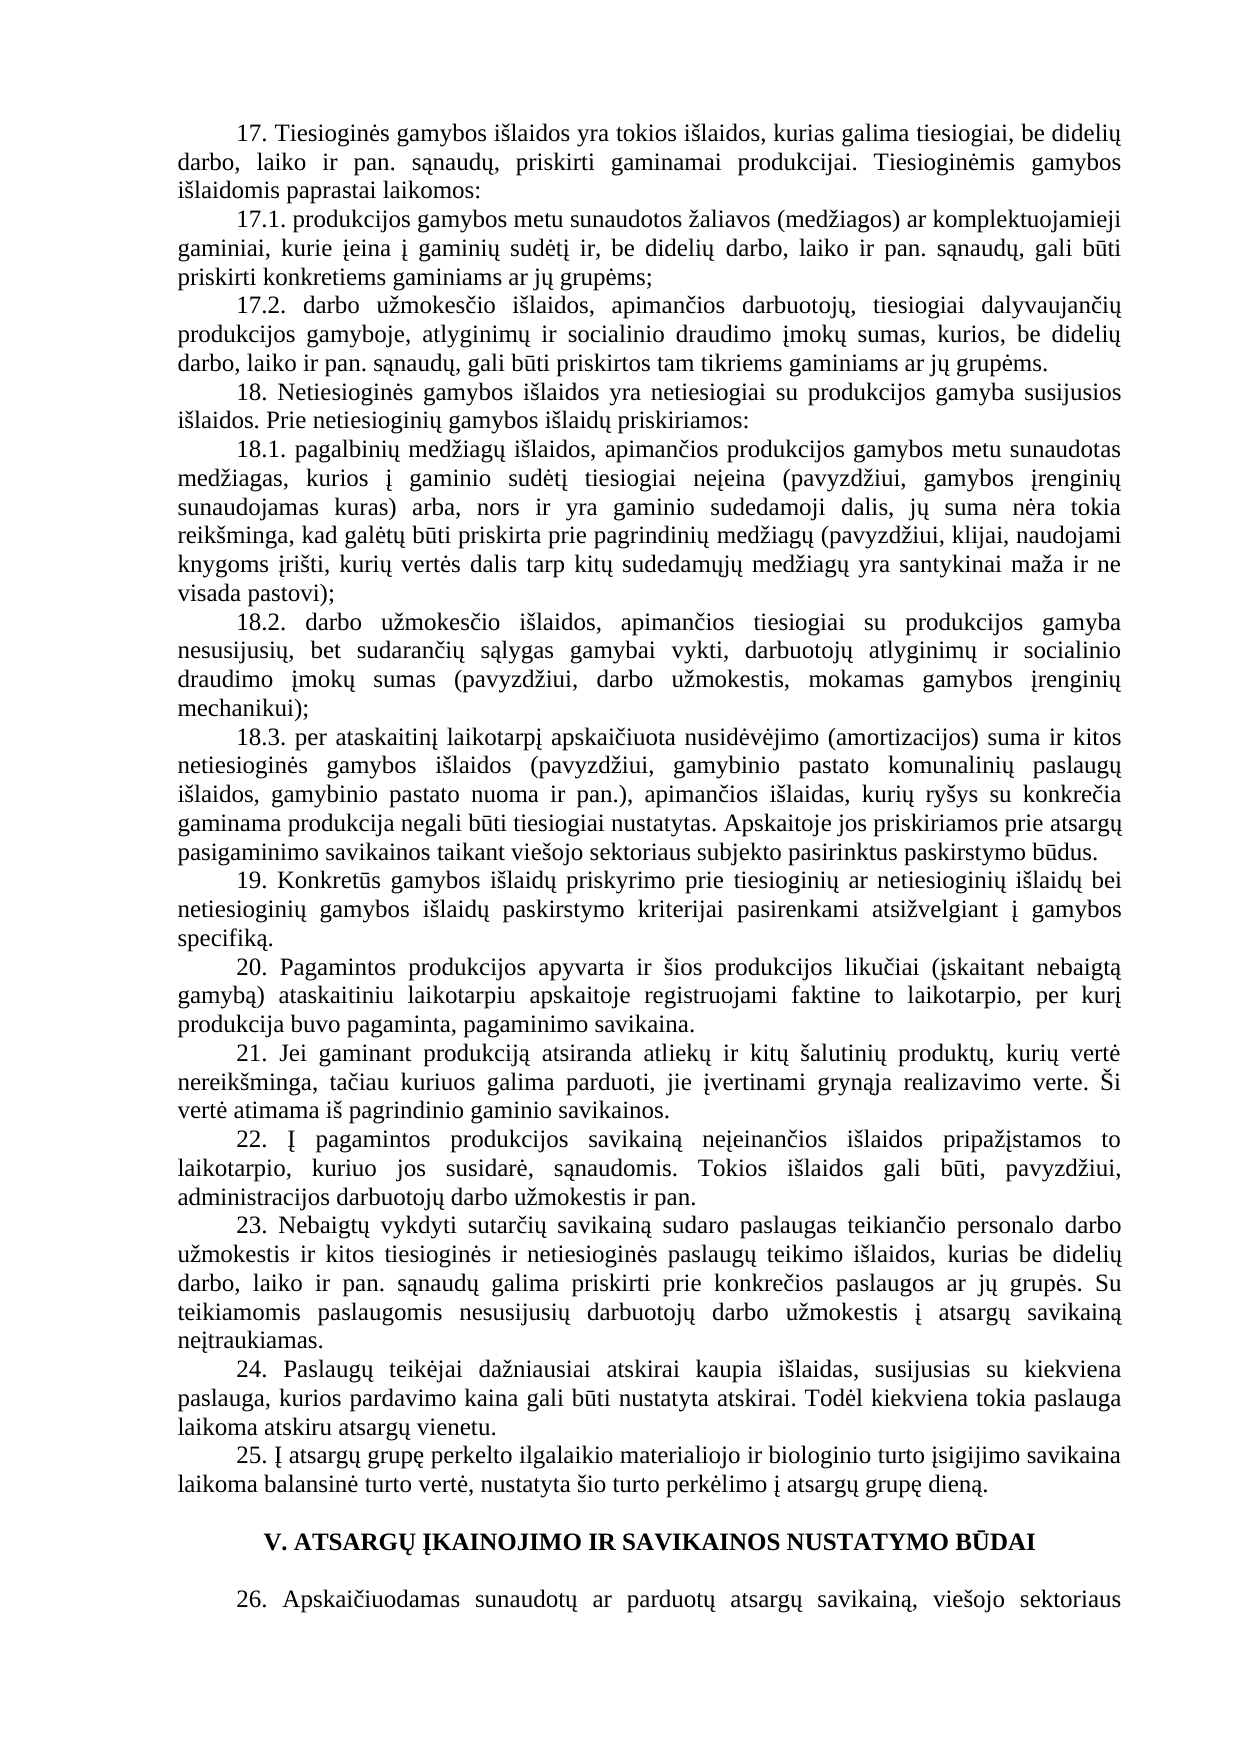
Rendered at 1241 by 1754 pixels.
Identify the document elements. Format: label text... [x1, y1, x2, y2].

text 19. Konkretūs gamybos išlaidų priskyrimo prie tiesioginių ar netiesioginių išlaidų bei netiesioginių gamybos išlaidų paskirstymo kriterijai pasirenkami atsižvelgiant į gamybos specifiką. [177, 866, 1122, 952]
text 18.2. darbo užmokesčio išlaidos, apimančios tiesiogiai su produkcijos gamyba nesusijusių, bet sudarančių sąlygas gamybai vykti, darbuotojų atlyginimų ir socialinio draudimo įmokų sumas (pavyzdžiui, darbo užmokestis, mokamas gamybos įrenginių mechanikui); [177, 607, 1122, 722]
text 26. Apskaičiuodamas sunaudotų ar parduotų atsargų savikainą, viešojo sektoriaus [177, 1584, 1122, 1613]
text 23. Nebaigtų vykdyti sutarčių savikainą sudaro paslaugas teikiančio personalo darbo užmokestis ir kitos tiesioginės ir netiesioginės paslaugų teikimo išlaidos, kurias be didelių darbo, laiko ir pan. sąnaudų galima priskirti prie konkrečios paslaugos ar jų grupės. Su teikiamomis paslaugomis nesusijusių darbuotojų darbo užmokestis į atsargų savikainą neįtraukiamas. [177, 1211, 1122, 1354]
text 17. Tiesioginės gamybos išlaidos yra tokios išlaidos, kurias galima tiesiogiai, be didelių darbo, laiko ir pan. sąnaudų, priskirti gaminamai produkcijai. Tiesioginėmis gamybos išlaidomis paprastai laikomos: [177, 118, 1122, 204]
text 18. Netiesioginės gamybos išlaidos yra netiesiogiai su produkcijos gamyba susijusios išlaidos. Prie netiesioginių gamybos išlaidų priskiriamos: [177, 377, 1122, 434]
text 22. Į pagamintos produkcijos savikainą neįeinančios išlaidos pripažįstamos to laikotarpio, kuriuo jos susidarė, sąnaudomis. Tokios išlaidos gali būti, pavyzdžiui, administracijos darbuotojų darbo užmokestis ir pan. [177, 1124, 1122, 1211]
text V. Atsargų įkainojimo ir savikainos nustatymo būdai [177, 1527, 1122, 1556]
text 24. Paslaugų teikėjai dažniausiai atskirai kaupia išlaidas, susijusias su kiekviena paslauga, kurios pardavimo kaina gali būti nustatyta atskirai. Todėl kiekviena tokia paslauga laikoma atskiru atsargų vienetu. [177, 1354, 1122, 1441]
text 18.3. per ataskaitinį laikotarpį apskaičiuota nusidėvėjimo (amortizacijos) suma ir kitos netiesioginės gamybos išlaidos (pavyzdžiui, gamybinio pastato komunalinių paslaugų išlaidos, gamybinio pastato nuoma ir pan.), apimančios išlaidas, kurių ryšys su konkrečia gaminama produkcija negali būti tiesiogiai nustatytas. Apskaitoje jos priskiriamos prie atsargų pasigaminimo savikainos taikant viešojo sektoriaus subjekto pasirinktus paskirstymo būdus. [177, 722, 1122, 866]
text 21. Jei gaminant produkciją atsiranda atliekų ir kitų šalutinių produktų, kurių vertė nereikšminga, tačiau kuriuos galima parduoti, jie įvertinami grynąja realizavimo verte. Ši vertė atimama iš pagrindinio gaminio savikainos. [177, 1038, 1122, 1124]
text 18.1. pagalbinių medžiagų išlaidos, apimančios produkcijos gamybos metu sunaudotas medžiagas, kurios į gaminio sudėtį tiesiogiai neįeina (pavyzdžiui, gamybos įrenginių sunaudojamas kuras) arba, nors ir yra gaminio sudedamoji dalis, jų suma nėra tokia reikšminga, kad galėtų būti priskirta prie pagrindinių medžiagų (pavyzdžiui, klijai, naudojami knygoms įrišti, kurių vertės dalis tarp kitų sudedamųjų medžiagų yra santykinai maža ir ne visada pastovi); [177, 434, 1122, 607]
text 17.1. produkcijos gamybos metu sunaudotos žaliavos (medžiagos) ar komplektuojamieji gaminiai, kurie įeina į gaminių sudėtį ir, be didelių darbo, laiko ir pan. sąnaudų, gali būti priskirti konkretiems gaminiams ar jų grupėms; [177, 204, 1122, 291]
text 25. Į atsargų grupę perkelto ilgalaikio materialiojo ir biologinio turto įsigijimo savikaina laikoma balansinė turto vertė, nustatyta šio turto perkėlimo į atsargų grupę dieną. [177, 1441, 1122, 1498]
text 17.2. darbo užmokesčio išlaidos, apimančios darbuotojų, tiesiogiai dalyvaujančių produkcijos gamyboje, atlyginimų ir socialinio draudimo įmokų sumas, kurios, be didelių darbo, laiko ir pan. sąnaudų, gali būti priskirtos tam tikriems gaminiams ar jų grupėms. [177, 291, 1122, 377]
text 20. Pagamintos produkcijos apyvarta ir šios produkcijos likučiai (įskaitant nebaigtą gamybą) ataskaitiniu laikotarpiu apskaitoje registruojami faktine to laikotarpio, per kurį produkcija buvo pagaminta, pagaminimo savikaina. [177, 952, 1122, 1038]
